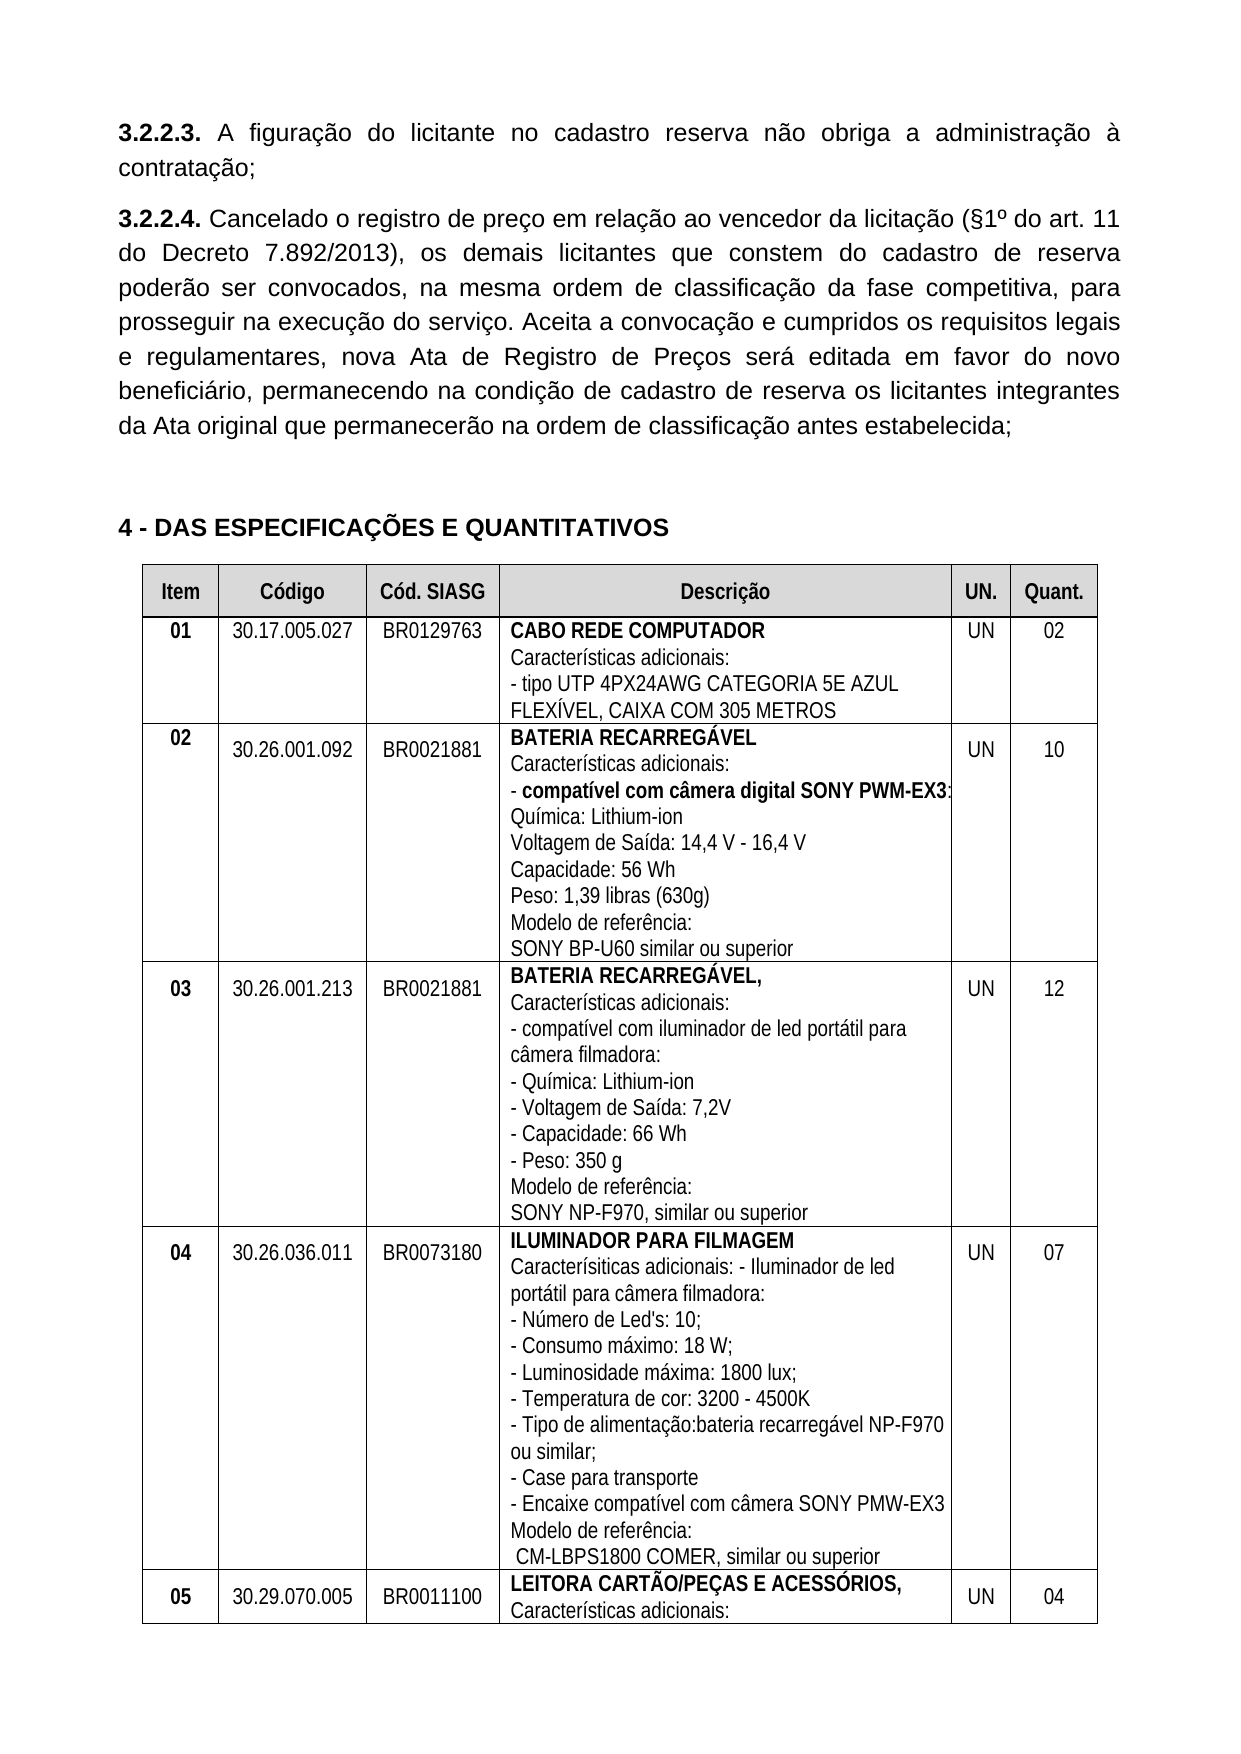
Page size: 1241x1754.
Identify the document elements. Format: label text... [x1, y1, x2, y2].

table_header UN. [952, 565, 1010, 616]
table_header Descrição [500, 565, 951, 616]
table_cell UN [952, 962, 1010, 1226]
table_cell CABO REDE COMPUTADOR Características adicionais: - tipo UTP 4PX24AWG CATEGORIA 5E AZUL FLEXÍVEL, CAIXA COM 305 METROS [500, 618, 951, 723]
table_cell UN [952, 618, 1010, 723]
table_cell ILUMINADOR PARA FILMAGEM Caracterísiticas adicionais: - Iluminador de led portátil para câmera filmadora: - Número de Led's: 10; - Consumo máximo: 18 W; - Luminosidade máxima: 1800 lux; - Temperatura de cor: 3200 - 4500K - Tipo de alimentação:bateria recarregável NP-F970 ou similar; - Case para transporte - Encaixe compatível com câmera SONY PMW-EX3 Modelo de referência: CM-LBPS1800 COMER, similar ou superior [500, 1227, 951, 1569]
table_cell 05 [143, 1570, 218, 1623]
table_cell 30.26.036.011 [219, 1227, 366, 1569]
table_header Quant. [1011, 565, 1097, 616]
table_cell 01 [143, 618, 218, 723]
table_header Item [143, 565, 218, 616]
table_cell 04 [143, 1227, 218, 1569]
table_header Cód. SIASG [367, 565, 499, 616]
text 4 - DAS ESPECIFICAÇÕES E QUANTITATIVOS [118, 513, 1122, 542]
table_cell BATERIA RECARREGÁVEL, Características adicionais: - compatível com iluminador de led portátil para câmera filmadora: - Química: Lithium-ion - Voltagem de Saída: 7,2V - Capacidade: 66 Wh - Peso: 350 g Modelo de referência: SONY NP-F970, similar ou superior [500, 962, 951, 1226]
table_cell 07 [1011, 1227, 1097, 1569]
table_cell BR0073180 [367, 1227, 499, 1569]
text 3.2.2.3. A figuração do licitante no cadastro reserva não obriga a administração à contratação; [118, 118, 1122, 181]
table_cell LEITORA CARTÃO/PEÇAS E ACESSÓRIOS, Características adicionais: [500, 1570, 951, 1623]
table_cell BATERIA RECARREGÁVEL Características adicionais: - compatível com câmera digital SONY PWM-EX3: Química: Lithium-ion Voltagem de Saída: 14,4 V - 16,4 V Capacidade: 56 Wh Peso: 1,39 libras (630g) Modelo de referência: SONY BP-U60 similar ou superior [500, 724, 951, 961]
table_cell UN [952, 1570, 1010, 1623]
table_cell 30.29.070.005 [219, 1570, 366, 1623]
table_cell 03 [143, 962, 218, 1226]
table_header Código [219, 565, 366, 616]
text 3.2.2.4. Cancelado o registro de preço em relação ao vencedor da licitação (§1º do art. 11 do Decreto 7.892/2013), os demais licitantes que constem do cadastro de reserva poderão ser convocados, na mesma ordem de classificação da fase competitiva, para prosseguir na execução do serviço. Aceita a convocação e cumpridos os requisitos legais e regulamentares, nova Ata de Registro de Preços será editada em favor do novo beneficiário, permanecendo na condição de cadastro de reserva os licitantes integrantes da Ata original que permanecerão na ordem de classificação antes estabelecida; [118, 204, 1122, 439]
table_cell 04 [1011, 1570, 1097, 1623]
table_cell 30.26.001.092 [219, 724, 366, 961]
table_cell 02 [1011, 618, 1097, 723]
table_cell 30.26.001.213 [219, 962, 366, 1226]
table_cell UN [952, 724, 1010, 961]
table_cell BR0129763 [367, 618, 499, 723]
table_cell BR0021881 [367, 962, 499, 1226]
table_cell BR0021881 [367, 724, 499, 961]
table_cell 12 [1011, 962, 1097, 1226]
table_cell 02 [143, 724, 218, 961]
table_cell 10 [1011, 724, 1097, 961]
table_cell BR0011100 [367, 1570, 499, 1623]
table_cell UN [952, 1227, 1010, 1569]
table_cell 30.17.005.027 [219, 618, 366, 723]
